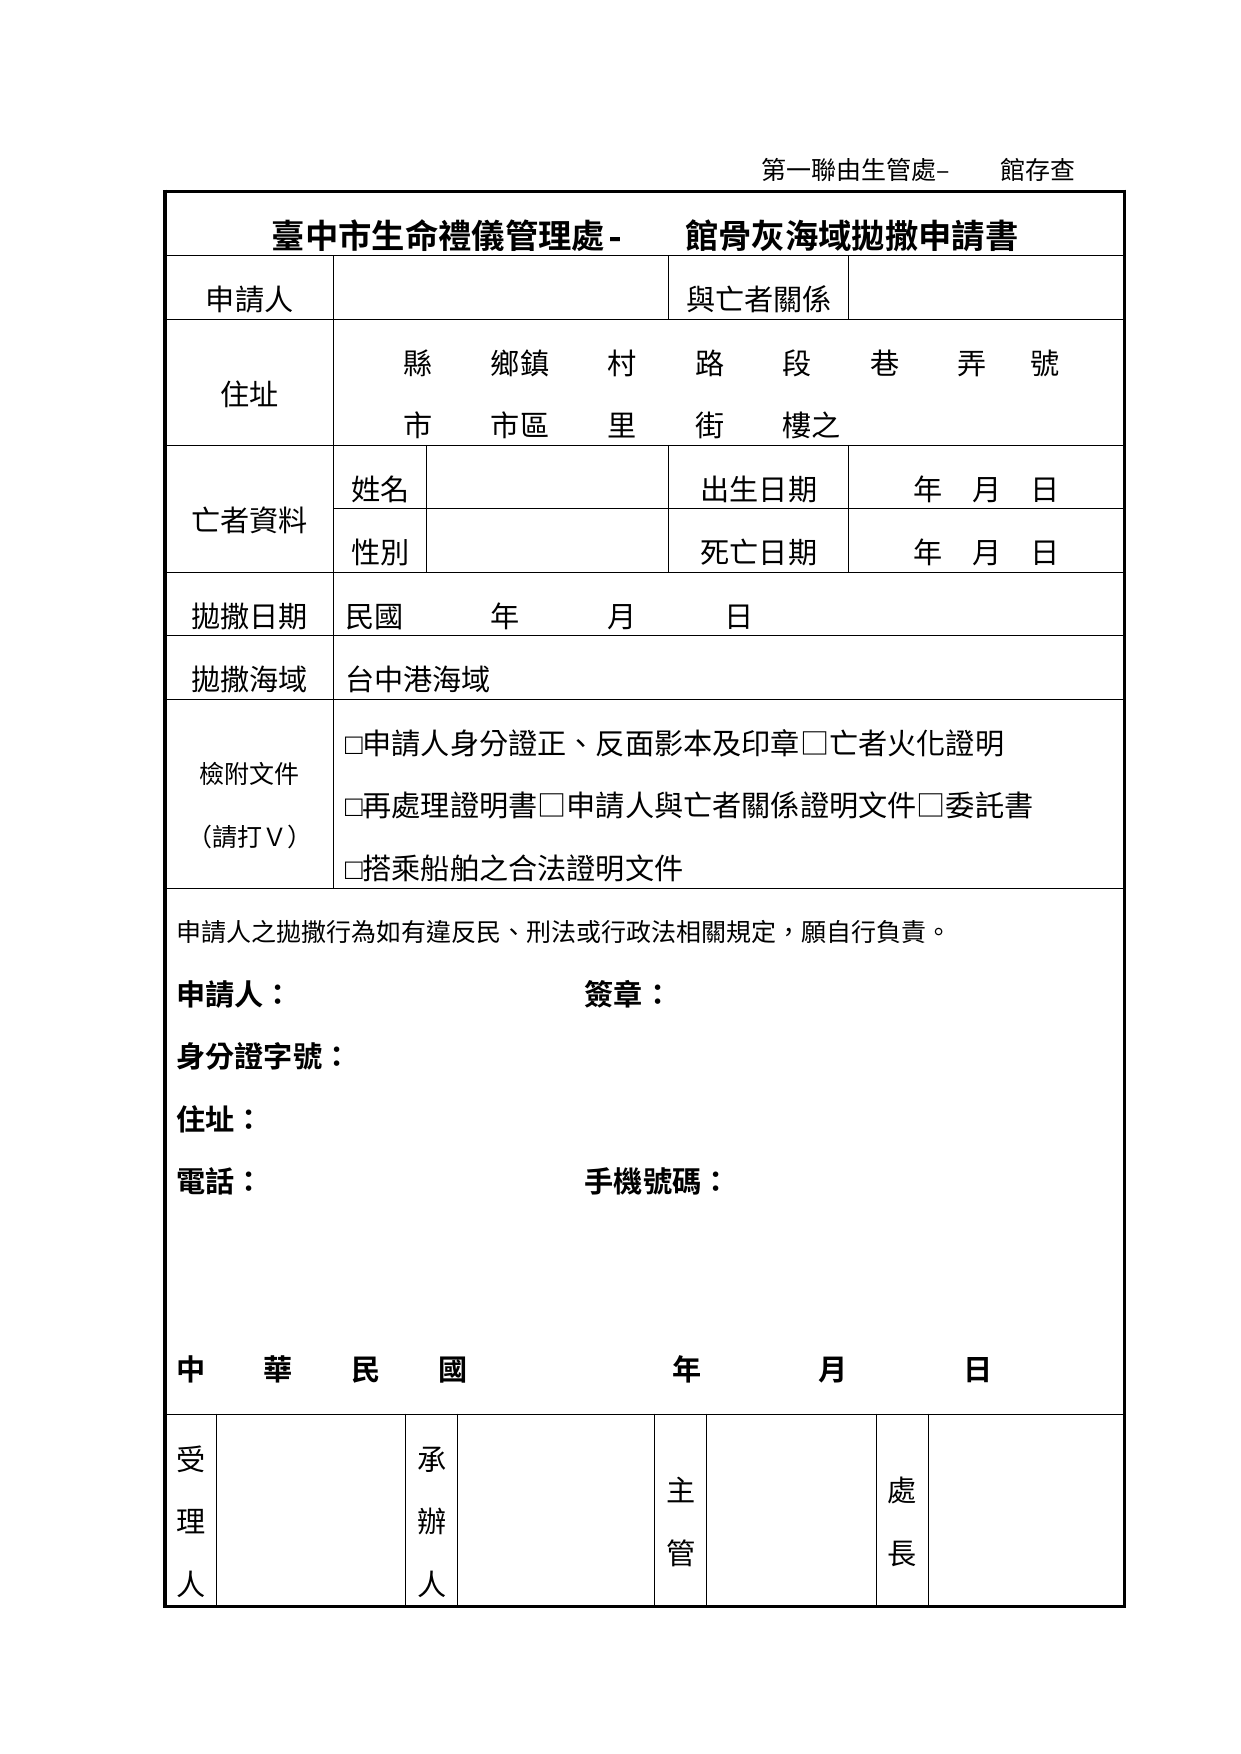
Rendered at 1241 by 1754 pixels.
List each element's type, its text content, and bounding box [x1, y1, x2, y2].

table_cell 性別 [334, 509, 426, 572]
table_cell [427, 446, 668, 508]
table_cell 申請人之拋撒行為如有違反民、刑法或行政法相關規定，願自行負責。 申請人： 簽章： 身分證字號： 住址： 電話： 手機號碼： 中 華 民 國 年 月 日 [167, 889, 1123, 1413]
table_cell 亡者資料 [167, 446, 333, 572]
table_cell [427, 509, 668, 572]
table_cell 台中港海域 [334, 636, 1123, 699]
table_cell 死亡日期 [669, 509, 848, 572]
table_cell 承辦人 [406, 1415, 457, 1605]
table_cell 與亡者關係 [669, 256, 848, 319]
table_cell [217, 1415, 405, 1605]
table_cell 拋撒海域 [167, 636, 333, 699]
table_cell 檢附文件（請打Ｖ） [167, 700, 333, 887]
table_cell 姓名 [334, 446, 426, 508]
table_cell [334, 256, 668, 319]
table_cell 申請人 [167, 256, 333, 319]
table_cell 受理人 [167, 1415, 216, 1605]
table_cell [458, 1415, 654, 1605]
table_cell 年 月 日 [849, 446, 1123, 508]
table_cell 出生日期 [669, 446, 848, 508]
text 第一聯由生管處– 館存查 [165, 127, 1075, 189]
table_header 臺中市生命禮儀管理處- 館骨灰海域拋撒申請書 [167, 193, 1123, 255]
table_cell 縣 鄉鎮 村 路 段 巷 弄 號 市 市區 里 街 樓之 [334, 320, 1123, 445]
table_cell [929, 1415, 1123, 1605]
table_cell 主管 [655, 1415, 706, 1605]
table_cell 年 月 日 [849, 509, 1123, 572]
table_cell 住址 [167, 320, 333, 445]
table_cell 拋撒日期 [167, 573, 333, 635]
table_cell □申請人身分證正、反面影本及印章□亡者火化證明 □再處理證明書□申請人與亡者關係證明文件□委託書 □搭乘船舶之合法證明文件 [334, 700, 1123, 887]
table_cell [707, 1415, 876, 1605]
table_cell [849, 256, 1123, 319]
table_cell 處長 [877, 1415, 928, 1605]
table_cell 民國 年 月 日 [334, 573, 1123, 635]
